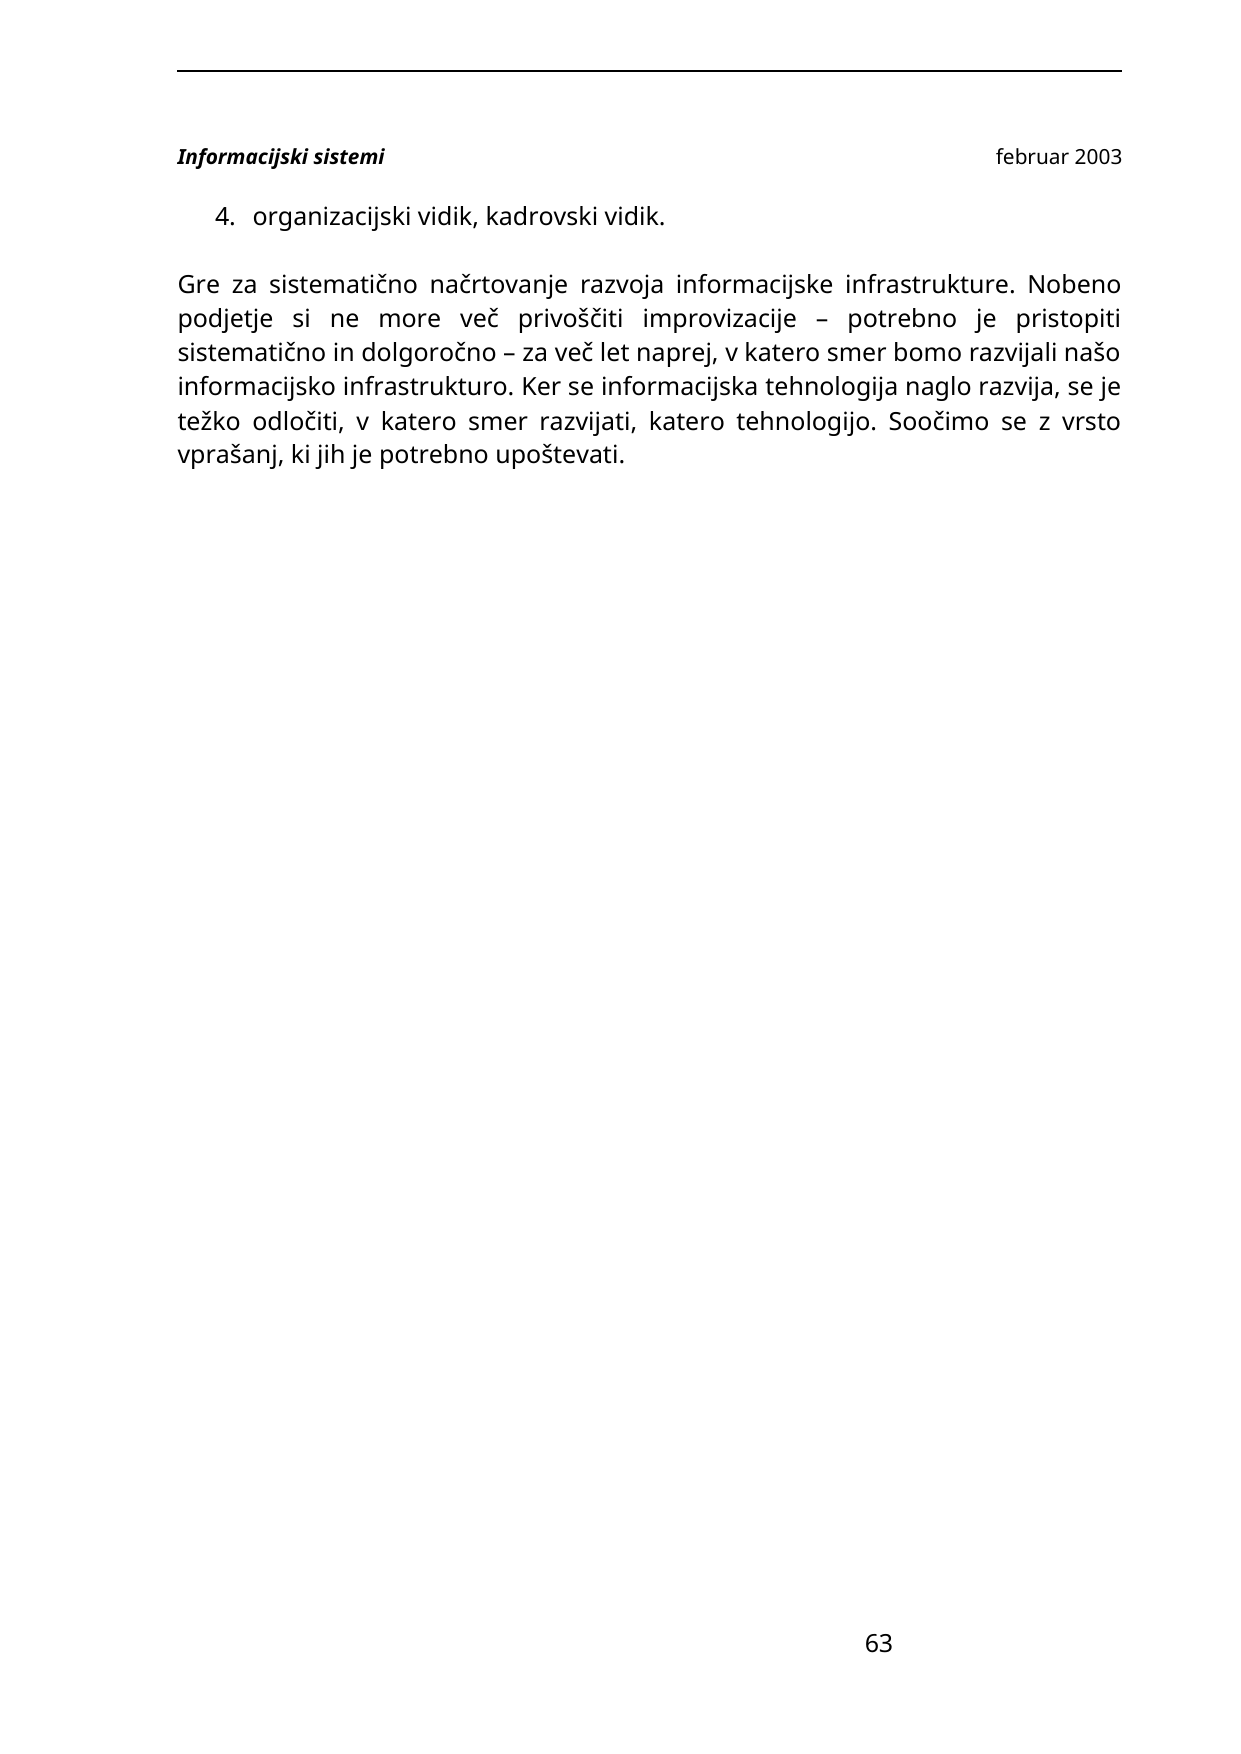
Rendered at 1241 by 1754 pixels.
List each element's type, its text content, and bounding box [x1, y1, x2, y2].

list organizacijski vidik, kadrovski vidik. [215, 199, 1122, 233]
text Gre za sistematično načrtovanje razvoja informacijske infrastrukture. Nobeno podjetje si ne more več privoščiti improvizacije – potrebno je pristopiti sistematično in dolgoročno – za več let naprej, v katero smer bomo razvijali našo informacijsko infrastrukturo. Ker se informacijska tehnologija naglo razvija, se je težko odločiti, v katero smer razvijati, katero tehnologijo. Soočimo se z vrsto vprašanj, ki jih je potrebno upoštevati. [177, 267, 1122, 471]
